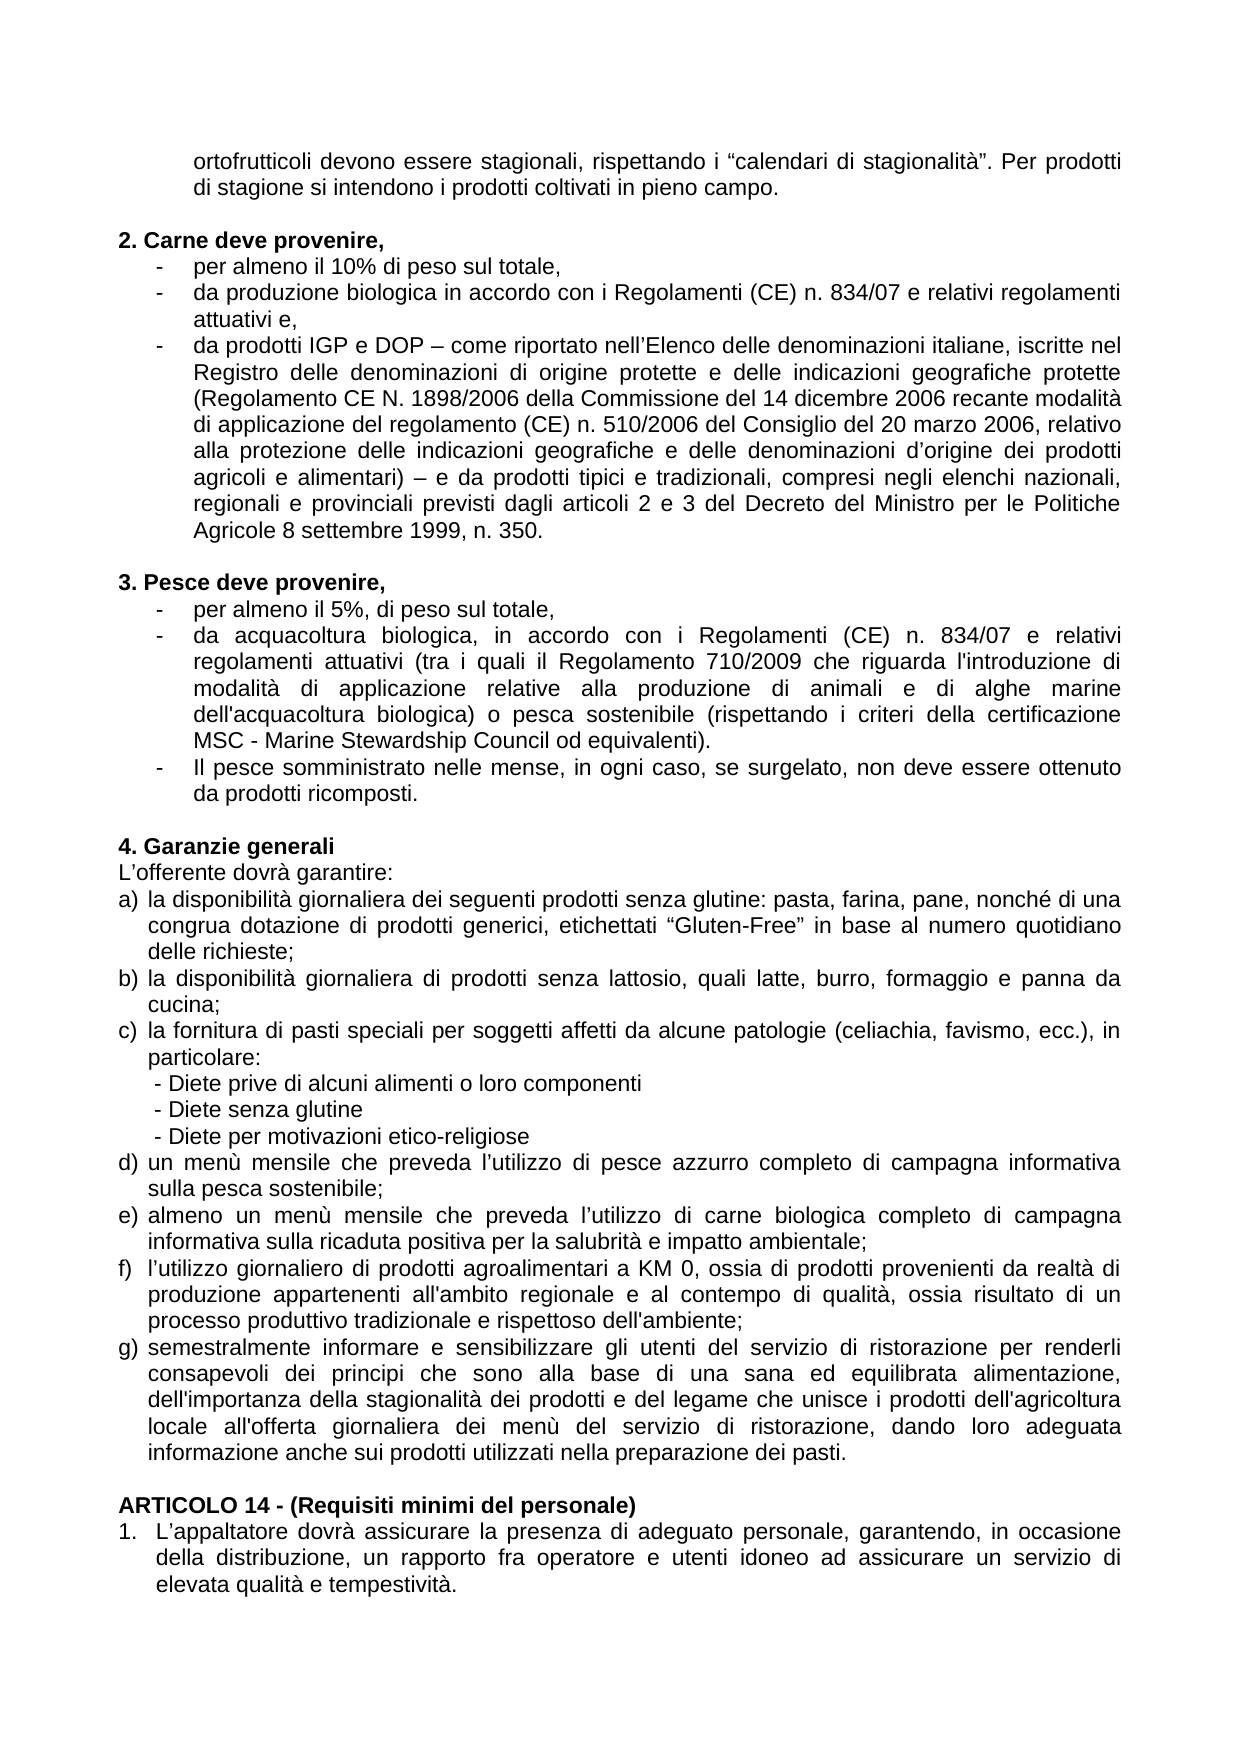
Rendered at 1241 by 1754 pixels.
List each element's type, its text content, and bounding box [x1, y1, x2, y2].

list da prodotti IGP e DOP – come riportato nell’Elenco delle denominazioni italiane, iscritte nel Registro delle denominazioni di origine protette e delle indicazioni geografiche protette (Regolamento CE N. 1898/2006 della Commissione del 14 dicembre 2006 recante modalità di applicazione del regolamento (CE) n. 510/2006 del Consiglio del 20 marzo 2006, relativo alla protezione delle indicazioni geografiche e delle denominazioni d’origine dei prodotti agricoli e alimentari) – e da prodotti tipici e tradizionali, compresi negli elenchi nazionali, regionali e provinciali previsti dagli articoli 2 e 3 del Decreto del Ministro per le Politiche Agricole 8 settembre 1999, n. 350. [156, 332, 1122, 543]
subtitle ARTICOLO 14 - (Requisiti minimi del personale) [118, 1492, 1122, 1518]
list per almeno il 5%, di peso sul totale, [156, 596, 1122, 622]
text - Diete per motivazioni etico-religiose [148, 1123, 1122, 1149]
list l’utilizzo giornaliero di prodotti agroalimentari a KM 0, ossia di prodotti provenienti da realtà di produzione appartenenti all'ambito regionale e al contempo di qualità, ossia risultato di un processo produttivo tradizionale e rispettoso dell'ambiente; [118, 1254, 1122, 1333]
list L’appaltatore dovrà assicurare la presenza di adeguato personale, garantendo, in occasione della distribuzione, un rapporto fra operatore e utenti idoneo ad assicurare un servizio di elevata qualità e tempestività. [118, 1518, 1122, 1597]
list per almeno il 10% di peso sul totale, [156, 253, 1122, 279]
list un menù mensile che preveda l’utilizzo di pesce azzurro completo di campagna informativa sulla pesca sostenibile; [118, 1149, 1122, 1202]
list ortofrutticoli devono essere stagionali, rispettando i “calendari di stagionalità”. Per prodotti di stagione si intendono i prodotti coltivati in pieno campo. [156, 148, 1122, 200]
list Il pesce somministrato nelle mense, in ogni caso, se surgelato, non deve essere ottenuto da prodotti ricomposti. [156, 754, 1122, 806]
text 3. Pesce deve provenire, [118, 569, 1122, 596]
list la fornitura di pasti speciali per soggetti affetti da alcune patologie (celiachia, favismo, ecc.), in particolare: [118, 1017, 1122, 1070]
text L’offerente dovrà garantire: [118, 859, 1122, 886]
list almeno un menù mensile che preveda l’utilizzo di carne biologica completo di campagna informativa sulla ricaduta positiva per la salubrità e impatto ambientale; [118, 1202, 1122, 1254]
text - Diete senza glutine [148, 1096, 1122, 1123]
text 2. Carne deve provenire, [118, 227, 1122, 253]
text 4. Garanzie generali [118, 833, 1122, 859]
list la disponibilità giornaliera di prodotti senza lattosio, quali latte, burro, formaggio e panna da cucina; [118, 964, 1122, 1017]
text - Diete prive di alcuni alimenti o loro componenti [148, 1070, 1122, 1096]
list da produzione biologica in accordo con i Regolamenti (CE) n. 834/07 e relativi regolamenti attuativi e, [156, 279, 1122, 332]
list da acquacoltura biologica, in accordo con i Regolamenti (CE) n. 834/07 e relativi regolamenti attuativi (tra i quali il Regolamento 710/2009 che riguarda l'introduzione di modalità di applicazione relative alla produzione di animali e di alghe marine dell'acquacoltura biologica) o pesca sostenibile (rispettando i criteri della certificazione MSC - Marine Stewardship Council od equivalenti). [156, 622, 1122, 754]
list la disponibilità giornaliera dei seguenti prodotti senza glutine: pasta, farina, pane, nonché di una congrua dotazione di prodotti generici, etichettati “Gluten-Free” in base al numero quotidiano delle richieste; [118, 886, 1122, 964]
list semestralmente informare e sensibilizzare gli utenti del servizio di ristorazione per renderli consapevoli dei principi che sono alla base di una sana ed equilibrata alimentazione, dell'importanza della stagionalità dei prodotti e del legame che unisce i prodotti dell'agricoltura locale all'offerta giornaliera dei menù del servizio di ristorazione, dando loro adeguata informazione anche sui prodotti utilizzati nella preparazione dei pasti. [118, 1333, 1122, 1465]
